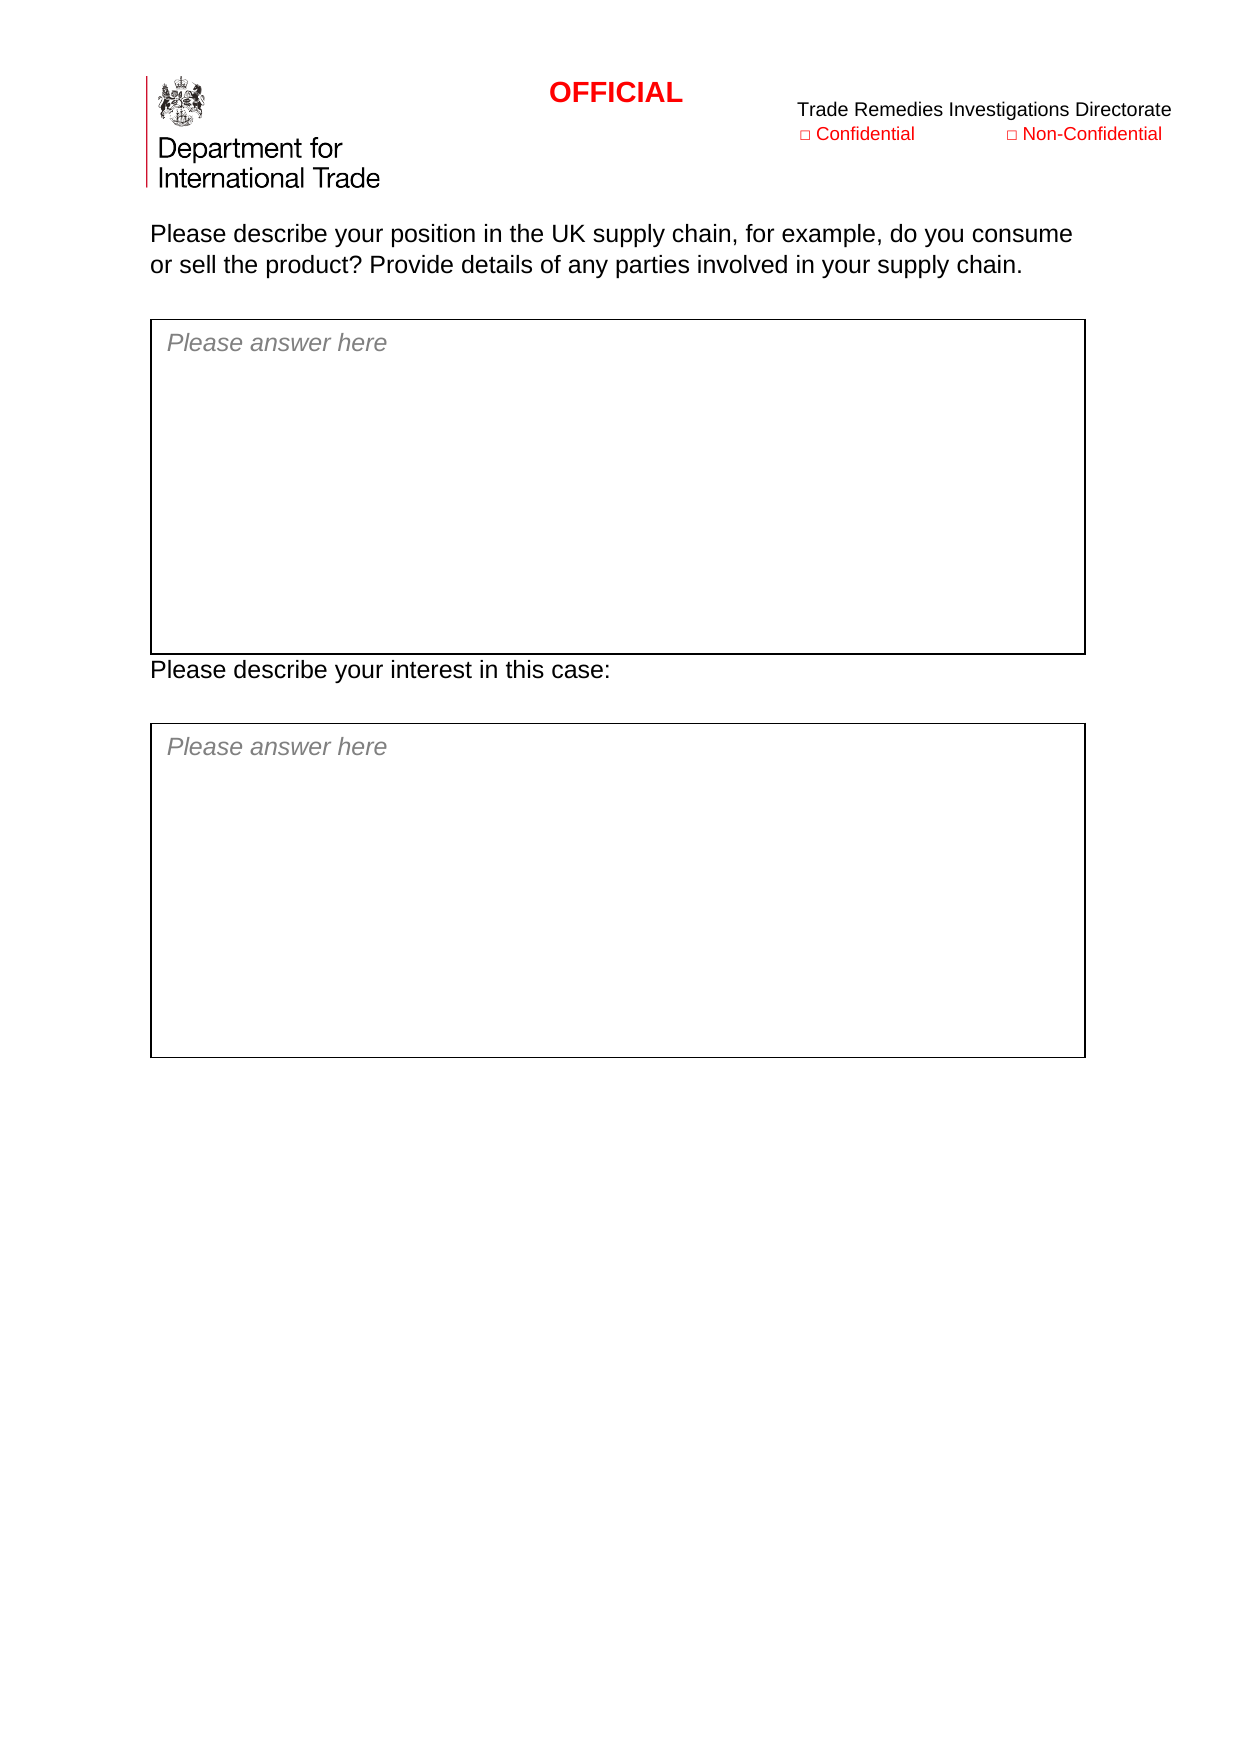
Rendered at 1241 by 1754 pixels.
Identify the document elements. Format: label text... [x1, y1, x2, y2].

text Please answer here [167, 732, 1069, 760]
text Please answer here [167, 328, 1069, 357]
text Please describe your position in the UK supply chain, for example, do you consume or sell the product? Provide details of any parties involved in your supply chain. [150, 219, 1090, 279]
text Please describe your interest in this case: [150, 373, 1090, 683]
